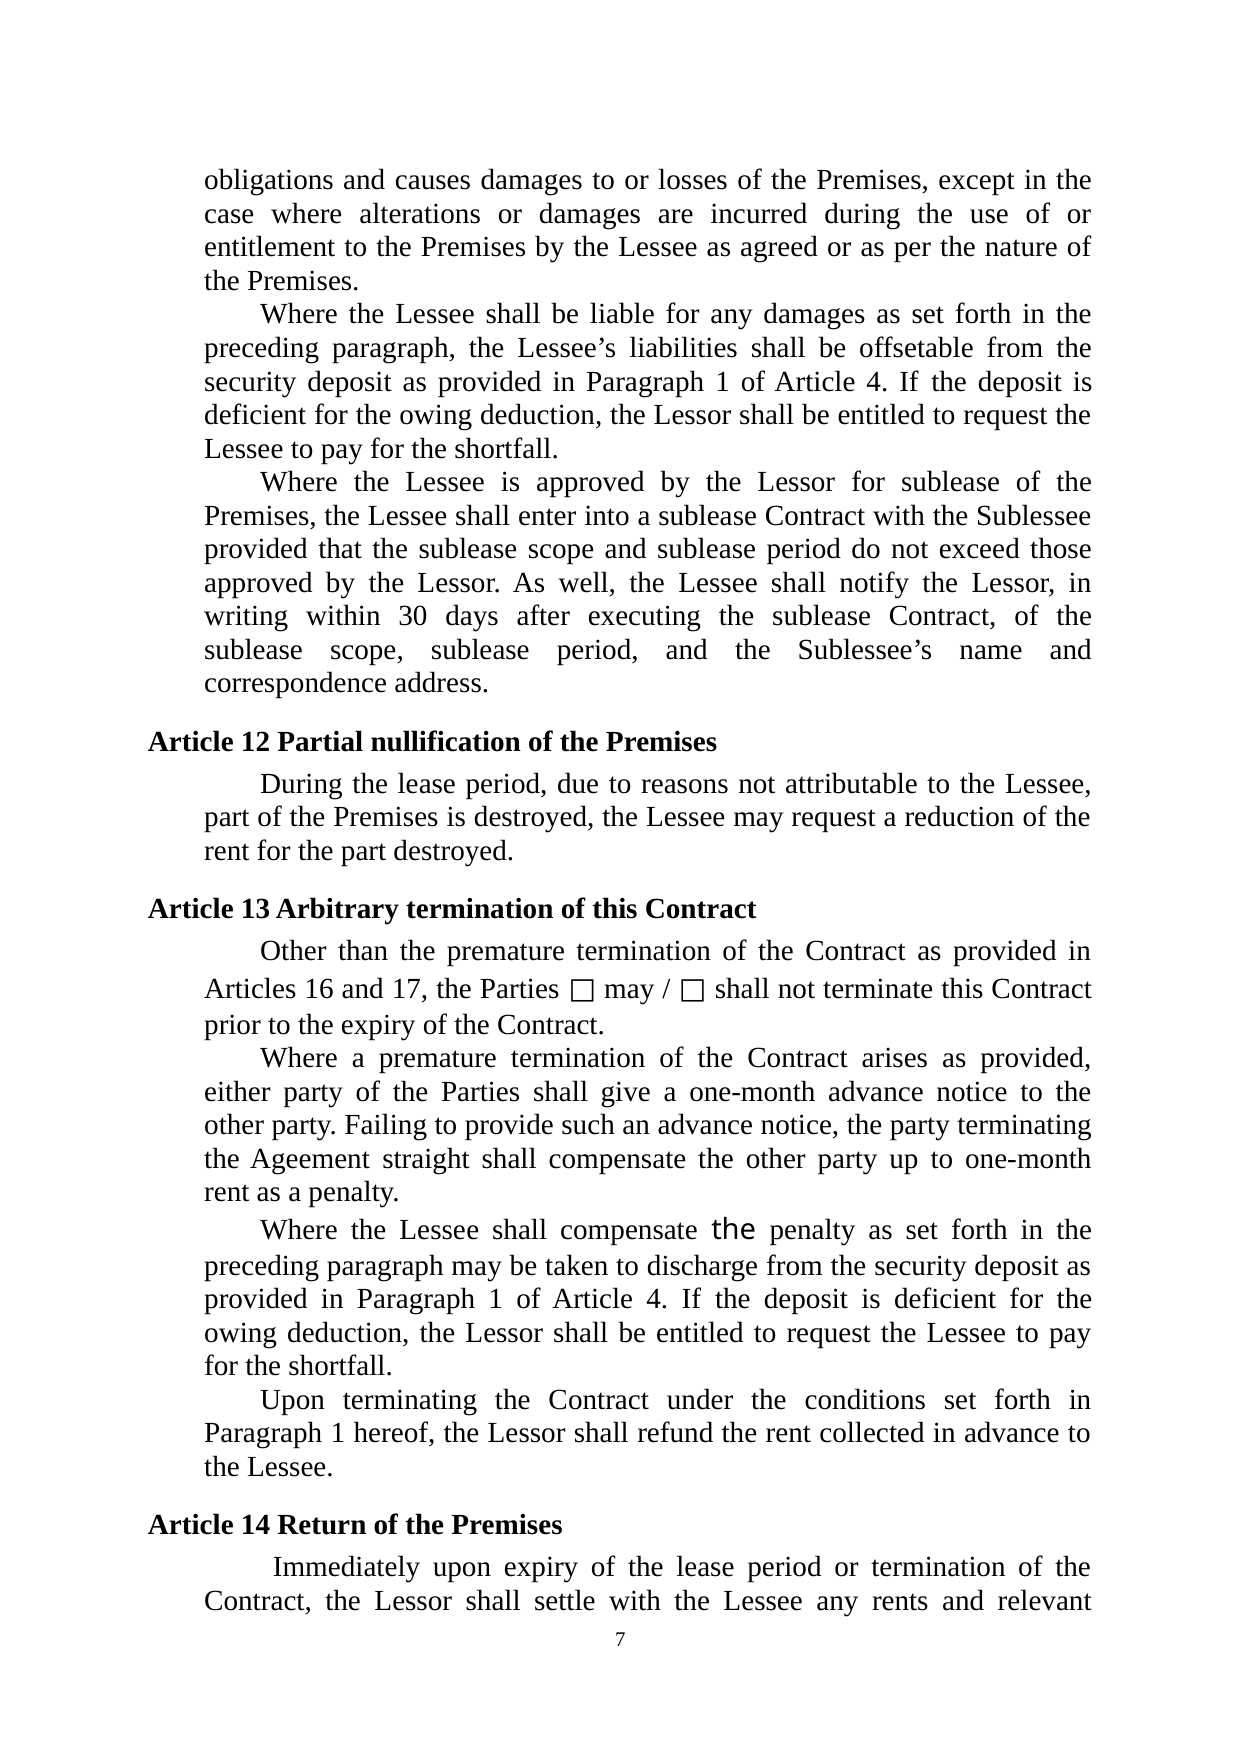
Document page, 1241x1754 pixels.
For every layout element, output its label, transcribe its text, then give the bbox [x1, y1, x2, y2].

text Article 14 Return of the Premises [148, 1507, 1092, 1541]
text Where the Lessee is approved by the Lessor for sublease of the Premises, the Lessee shall enter into a sublease Contract with the Sublessee provided that the sublease scope and sublease period do not exceed those approved by the Lessor. As well, the Lessee shall notify the Lessor, in writing within 30 days after executing the sublease Contract, of the sublease scope, sublease period, and the Sublessee’s name and correspondence address. [204, 464, 1092, 699]
text Article 13 Arbitrary termination of this Contract [148, 892, 1092, 925]
text Article 12 Partial nullification of the Premises [148, 724, 1092, 758]
text Where the Lessee shall be liable for any damages as set forth in the preceding paragraph, the Lessee’s liabilities shall be offsetable from the security deposit as provided in Paragraph 1 of Article 4. If the deposit is deficient for the owing deduction, the Lessor shall be entitled to request the Lessee to pay for the shortfall. [204, 297, 1092, 464]
text Other than the premature termination of the Contract as provided in Articles 16 and 17, the Parties □ may / □ shall not terminate this Contract prior to the expiry of the Contract. [204, 933, 1092, 1040]
text During the lease period, due to reasons not attributable to the Lessee, part of the Premises is destroyed, the Lessee may request a reduction of the rent for the part destroyed. [204, 766, 1092, 867]
text Where a premature termination of the Contract arises as provided, either party of the Parties shall give a one-month advance notice to the other party. Failing to provide such an advance notice, the party terminating the Ageement straight shall compensate the other party up to one-month rent as a penalty. [204, 1040, 1092, 1208]
text Where the Lessee shall compensate the penalty as set forth in the preceding paragraph may be taken to discharge from the security deposit as provided in Paragraph 1 of Article 4. If the deposit is deficient for the owing deduction, the Lessor shall be entitled to request the Lessee to pay for the shortfall. [204, 1208, 1092, 1382]
text Immediately upon expiry of the lease period or termination of the Contract, the Lessor shall settle with the Lessee any rents and relevant [204, 1549, 1092, 1616]
text Upon terminating the Contract under the conditions set forth in Paragraph 1 hereof, the Lessor shall refund the rent collected in advance to the Lessee. [204, 1382, 1092, 1482]
text obligations and causes damages to or losses of the Premises, except in the case where alterations or damages are incurred during the use of or entitlement to the Premises by the Lessee as agreed or as per the nature of the Premises. [204, 162, 1092, 297]
